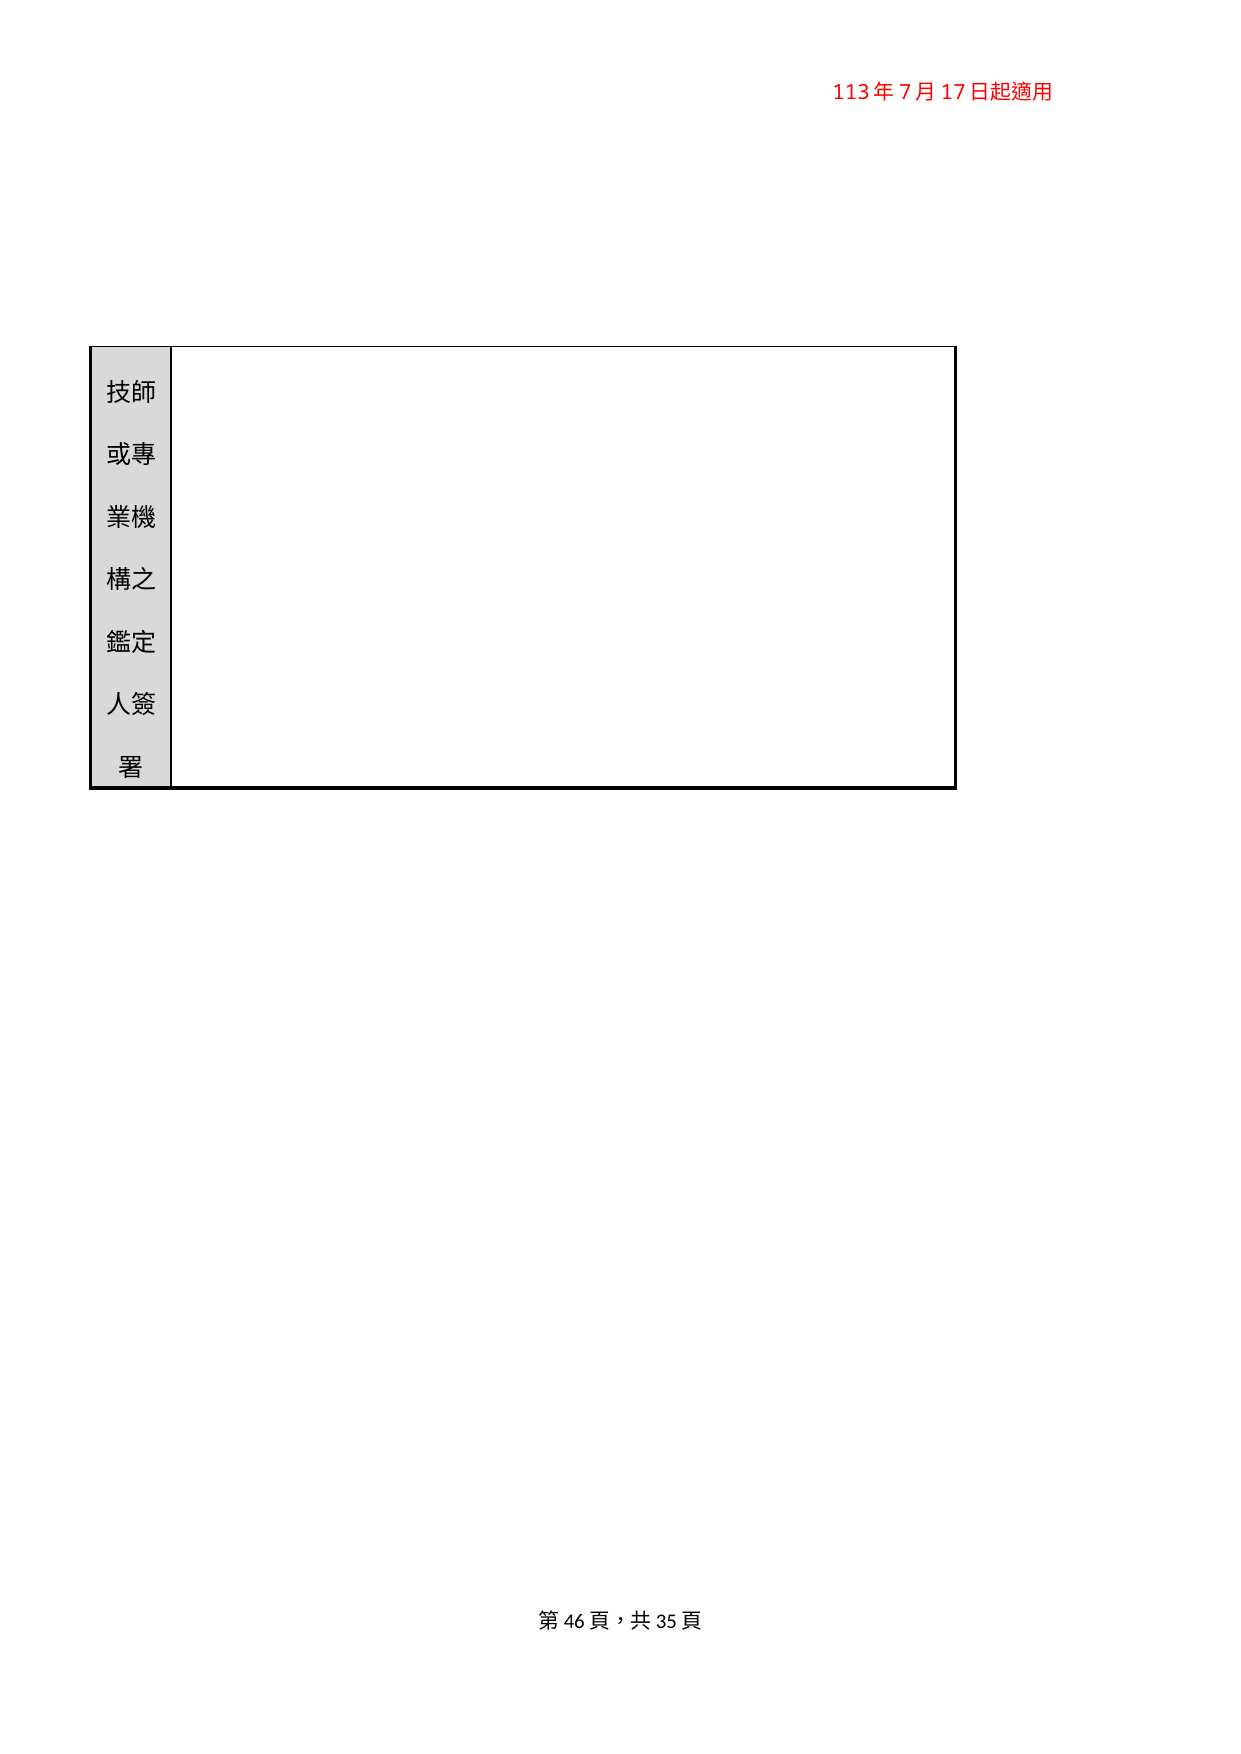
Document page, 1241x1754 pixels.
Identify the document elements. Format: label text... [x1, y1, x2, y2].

table_cell 技師或專業機構之鑑定人簽署 [92, 347, 170, 786]
table_cell [172, 347, 954, 786]
